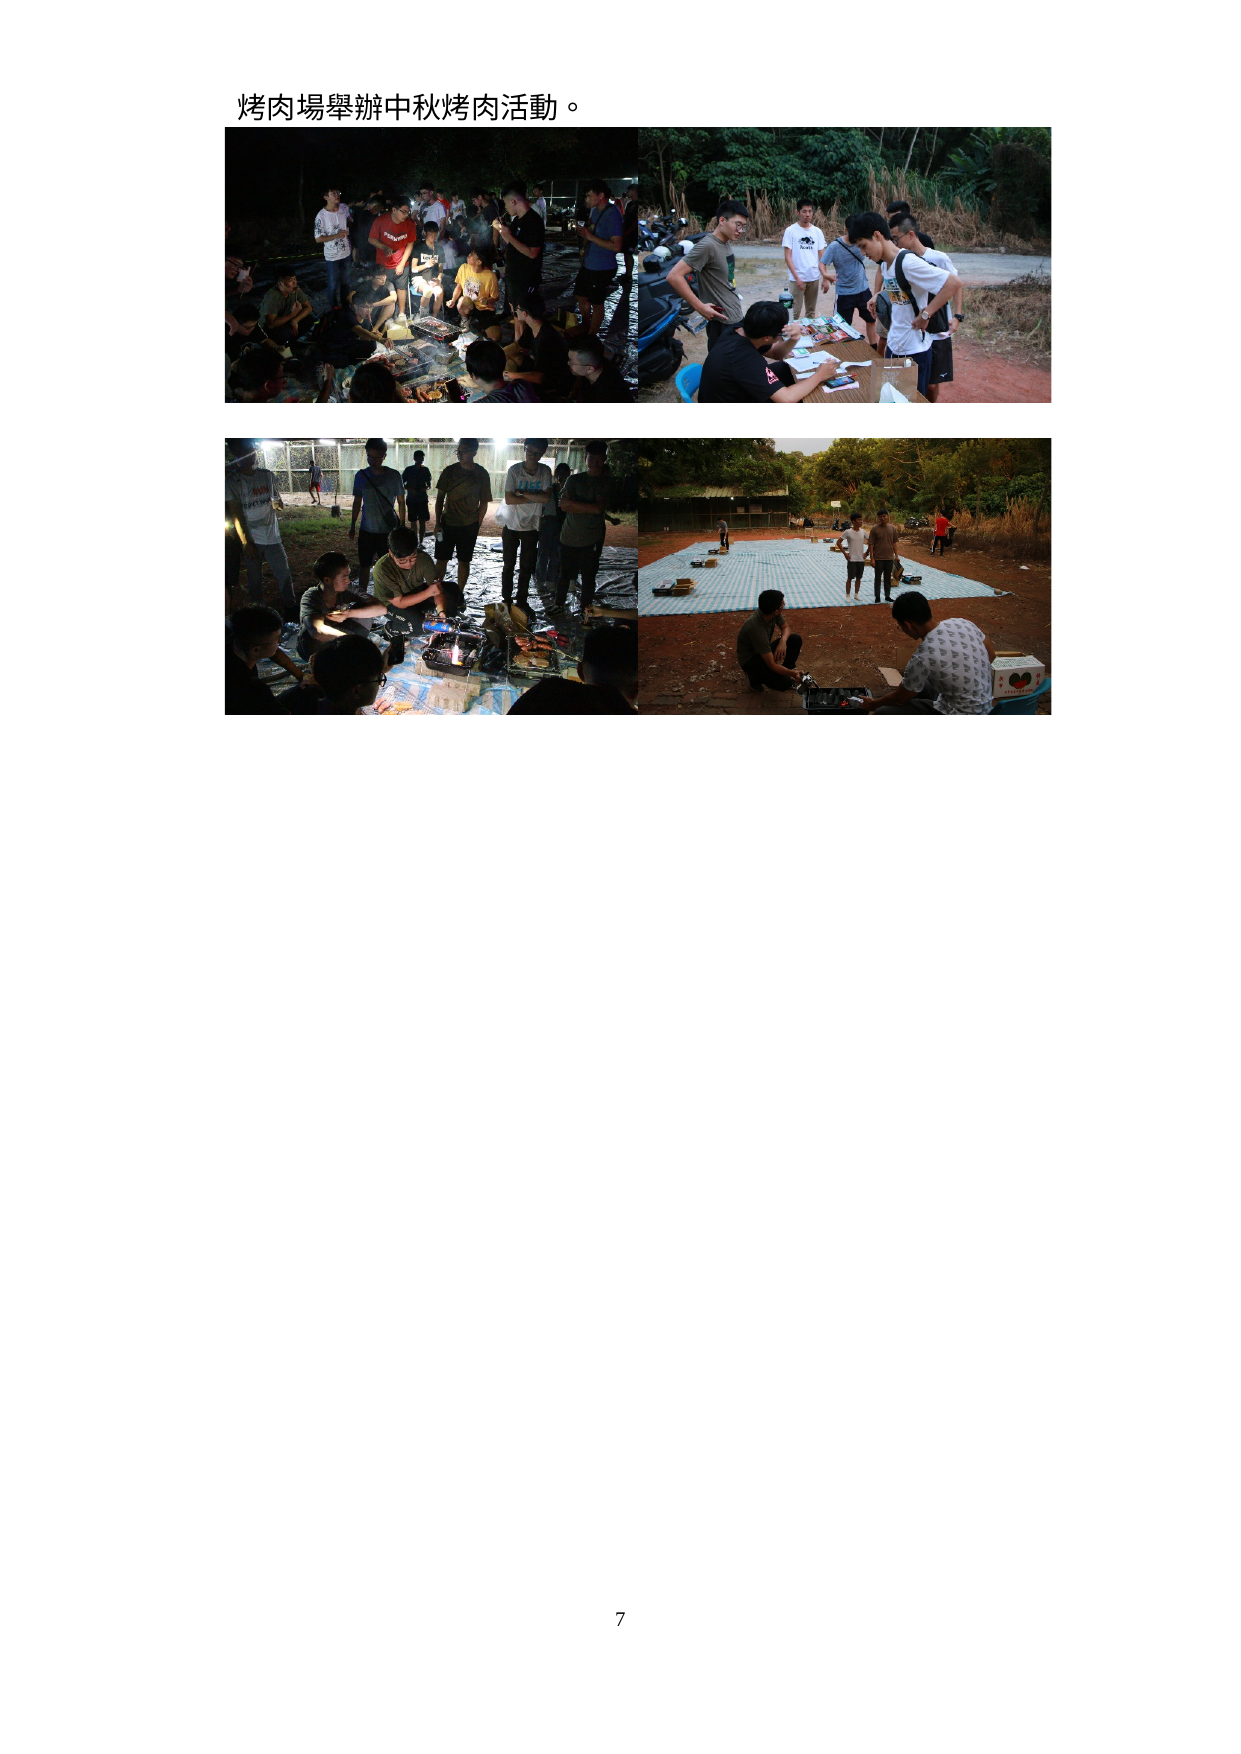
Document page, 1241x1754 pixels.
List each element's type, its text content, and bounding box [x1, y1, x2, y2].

list 烤肉場舉辦中秋烤肉活動。 [187, 83, 1053, 127]
